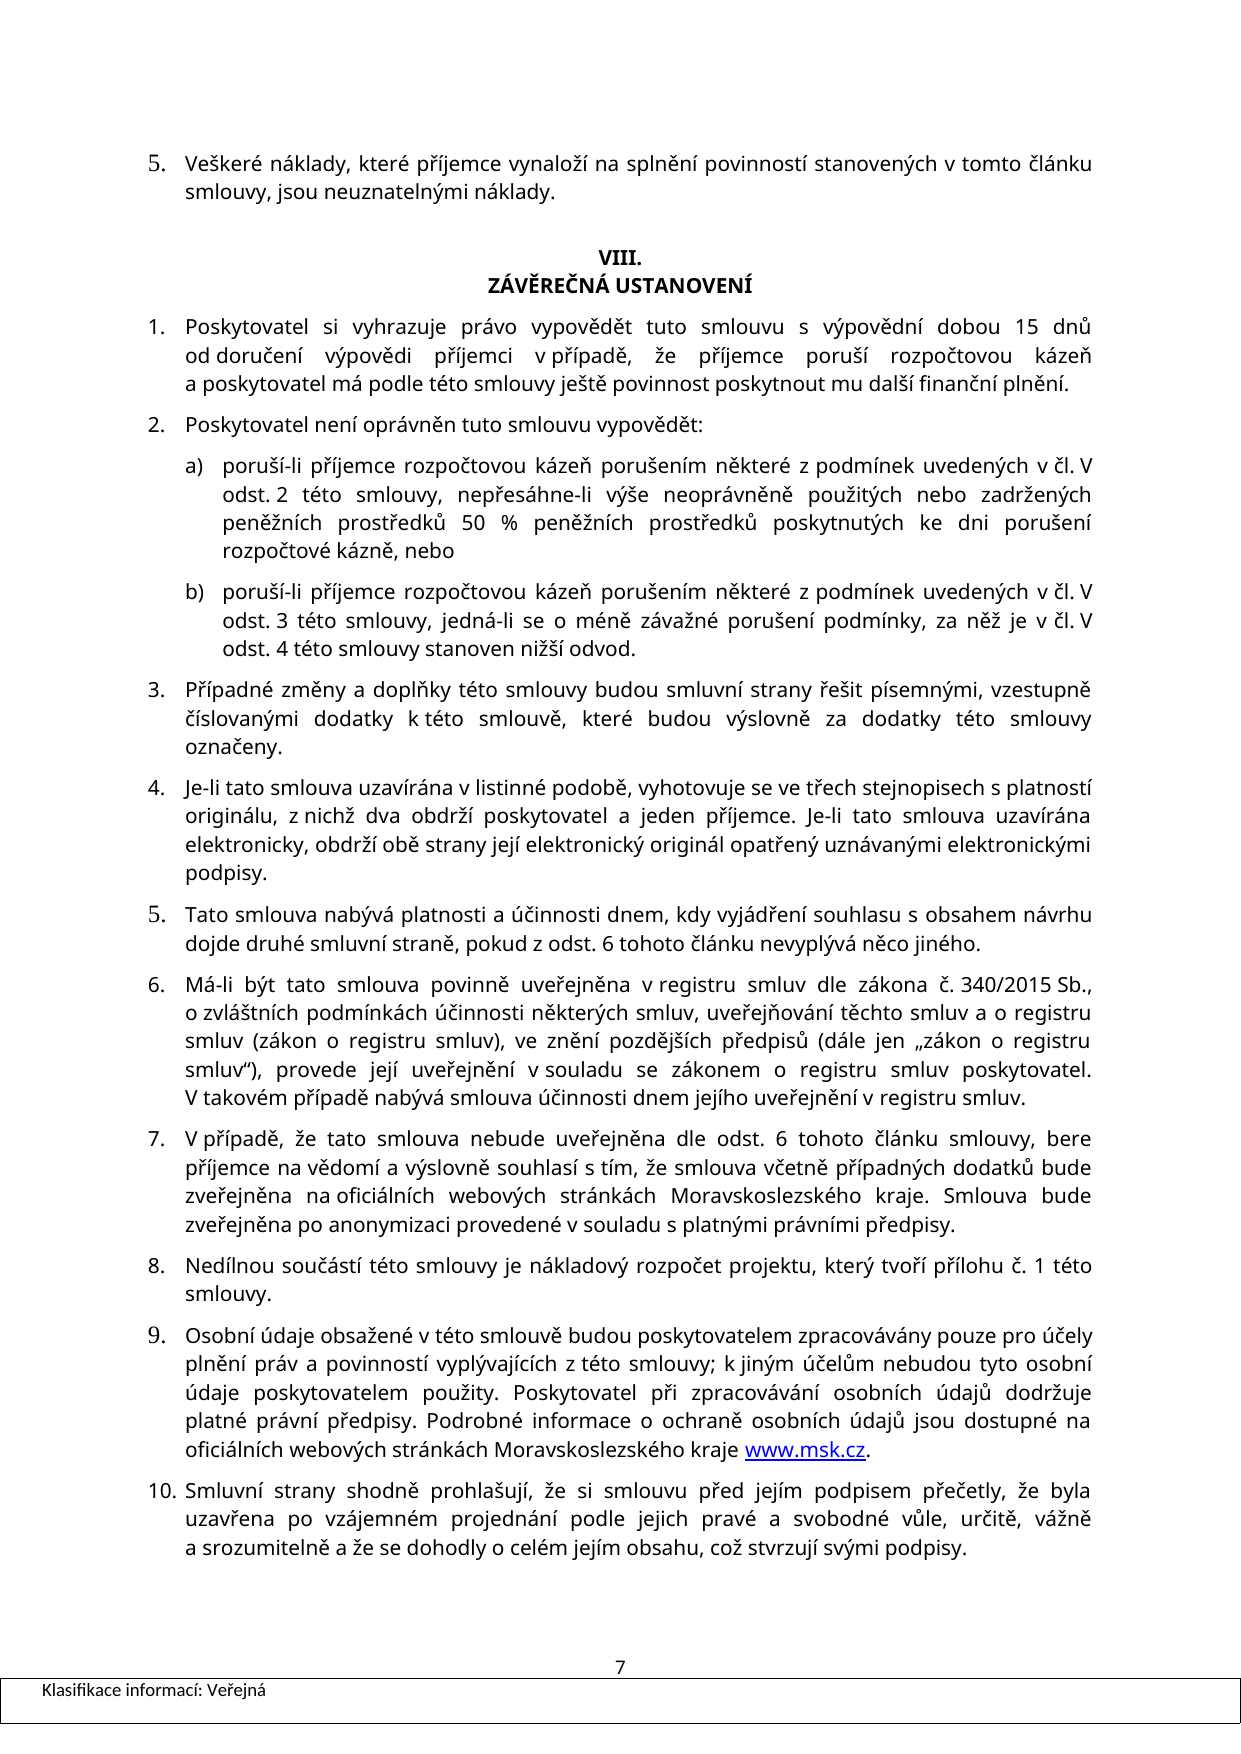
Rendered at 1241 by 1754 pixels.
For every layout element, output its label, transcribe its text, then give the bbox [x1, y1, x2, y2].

list Veškeré náklady, které příjemce vynaloží na splnění povinností stanovených v tomto článku smlouvy, jsou neuznatelnými náklady. [148, 148, 1092, 206]
list V případě, že tato smlouva nebude uveřejněna dle odst. 6 tohoto článku smlouvy, bere příjemce na vědomí a výslovně souhlasí s tím, že smlouva včetně případných dodatků bude zveřejněna na oficiálních webových stránkách Moravskoslezského kraje. Smlouva bude zveřejněna po anonymizaci provedené v souladu s platnými právními předpisy. [148, 1124, 1092, 1238]
list Má-li být tato smlouva povinně uveřejněna v registru smluv dle zákona č. 340/2015 Sb., o zvláštních podmínkách účinnosti některých smluv, uveřejňování těchto smluv a o registru smluv (zákon o registru smluv), ve znění pozdějších předpisů (dále jen „zákon o registru smluv“), provede její uveřejnění v souladu se zákonem o registru smluv poskytovatel. V takovém případě nabývá smlouva účinnosti dnem jejího uveřejnění v registru smluv. [148, 970, 1092, 1112]
list poruší-li příjemce rozpočtovou kázeň porušením některé z podmínek uvedených v čl. V odst. 2 této smlouvy, nepřesáhne-li výše neoprávněně použitých nebo zadržených peněžních prostředků 50 % peněžních prostředků poskytnutých ke dni porušení rozpočtové kázně, nebo [185, 451, 1092, 565]
list Osobní údaje obsažené v této smlouvě budou poskytovatelem zpracovávány pouze pro účely plnění práv a povinností vyplývajících z této smlouvy; k jiným účelům nebudou tyto osobní údaje poskytovatelem použity. Poskytovatel při zpracovávání osobních údajů dodržuje platné právní předpisy. Podrobné informace o ochraně osobních údajů jsou dostupné na oficiálních webových stránkách Moravskoslezského kraje www.msk.cz. [148, 1320, 1092, 1463]
text VIII. Závěrečná ustanovení [148, 243, 1092, 300]
list poruší-li příjemce rozpočtovou kázeň porušením některé z podmínek uvedených v čl. V odst. 3 této smlouvy, jedná-li se o méně závažné porušení podmínky, za něž je v čl. V odst. 4 této smlouvy stanoven nižší odvod. [185, 577, 1092, 663]
list Je-li tato smlouva uzavírána v listinné podobě, vyhotovuje se ve třech stejnopisech s platností originálu, z nichž dva obdrží poskytovatel a jeden příjemce. Je-li tato smlouva uzavírána elektronicky, obdrží obě strany její elektronický originál opatřený uznávanými elektronickými podpisy. [148, 773, 1092, 887]
list Poskytovatel si vyhrazuje právo vypovědět tuto smlouvu s výpovědní dobou 15 dnů od doručení výpovědi příjemci v případě, že příjemce poruší rozpočtovou kázeň a poskytovatel má podle této smlouvy ještě povinnost poskytnout mu další finanční plnění. [148, 312, 1092, 398]
list Tato smlouva nabývá platnosti a účinnosti dnem, kdy vyjádření souhlasu s obsahem návrhu dojde druhé smluvní straně, pokud z odst. 6 tohoto článku nevyplývá něco jiného. [148, 899, 1092, 957]
list Případné změny a doplňky této smlouvy budou smluvní strany řešit písemnými, vzestupně číslovanými dodatky k této smlouvě, které budou výslovně za dodatky této smlouvy označeny. [148, 675, 1092, 761]
list Poskytovatel není oprávněn tuto smlouvu vypovědět: [148, 410, 1092, 439]
list Smluvní strany shodně prohlašují, že si smlouvu před jejím podpisem přečetly, že byla uzavřena po vzájemném projednání podle jejich pravé a svobodné vůle, určitě, vážně a srozumitelně a že se dohodly o celém jejím obsahu, což stvrzují svými podpisy. [148, 1476, 1092, 1561]
list Nedílnou součástí této smlouvy je nákladový rozpočet projektu, který tvoří přílohu č. 1 této smlouvy. [148, 1251, 1092, 1308]
